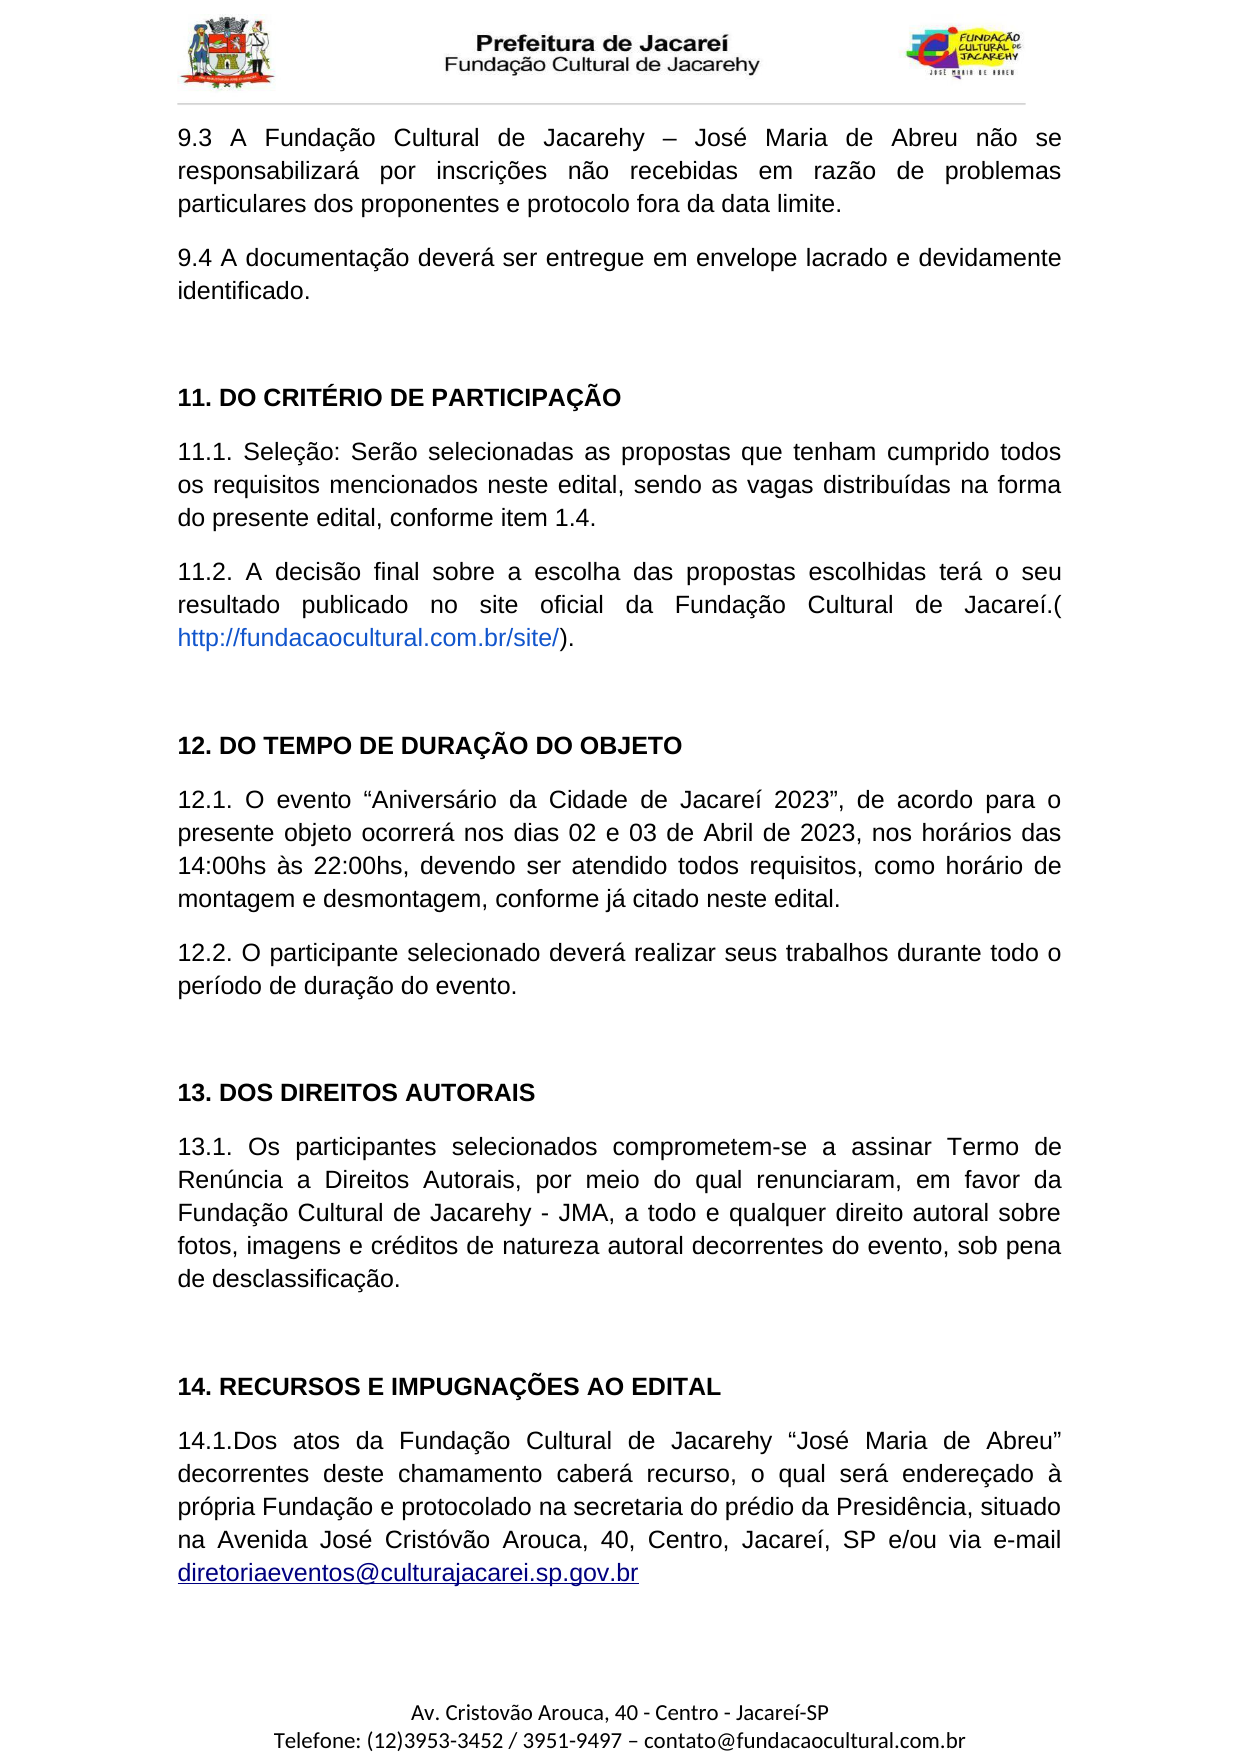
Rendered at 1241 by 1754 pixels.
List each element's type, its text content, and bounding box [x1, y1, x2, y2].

text 11.1. Seleção: Serão selecionadas as propostas que tenham cumprido todos os requisitos mencionados neste edital, sendo as vagas distribuídas na forma do presente edital, conforme item 1.4. [177, 437, 1063, 532]
text 13.1. Os participantes selecionados comprometem-se a assinar Termo de Renúncia a Direitos Autorais, por meio do qual renunciaram, em favor da Fundação Cultural de Jacarehy - JMA, a todo e qualquer direito autoral sobre fotos, imagens e créditos de natureza autoral decorrentes do evento, sob pena de desclassificação. [177, 1132, 1063, 1293]
text 11.2. A decisão final sobre a escolha das propostas escolhidas terá o seu resultado publicado no site oficial da Fundação Cultural de Jacareí.( http://fundacaocultural.com.br/site/). [177, 557, 1063, 652]
text 12.2. O participante selecionado deverá realizar seus trabalhos durante todo o período de duração do evento. [177, 938, 1063, 999]
text 14.1.Dos atos da Fundação Cultural de Jacarehy “José Maria de Abreu” decorrentes deste chamamento caberá recurso, o qual será endereçado à própria Fundação e protocolado na secretaria do prédio da Presidência, situado na Avenida José Cristóvão Arouca, 40, Centro, Jacareí, SP e/ou via e-mail diretoriaeventos@culturajacarei.sp.gov.br [177, 1426, 1063, 1587]
text 9.3 A Fundação Cultural de Jacarehy – José Maria de Abreu não se responsabilizará por inscrições não recebidas em razão de problemas particulares dos proponentes e protocolo fora da data limite. [177, 123, 1063, 218]
text 12. DO TEMPO DE DURAÇÃO DO OBJETO [177, 731, 1063, 760]
text 9.4 A documentação deverá ser entregue em envelope lacrado e devidamente identificado. [177, 243, 1063, 304]
text 11. DO CRITÉRIO DE PARTICIPAÇÃO [177, 383, 1063, 412]
picture [177, 14, 1026, 123]
text 14. RECURSOS E IMPUGNAÇÕES AO EDITAL [177, 1372, 1063, 1401]
text 12.1. O evento “Aniversário da Cidade de Jacareí 2023”, de acordo para o presente objeto ocorrerá nos dias 02 e 03 de Abril de 2023, nos horários das 14:00hs às 22:00hs, devendo ser atendido todos requisitos, como horário de montagem e desmontagem, conforme já citado neste edital. [177, 785, 1063, 913]
text 13. DOS DIREITOS AUTORAIS [177, 1078, 1063, 1107]
